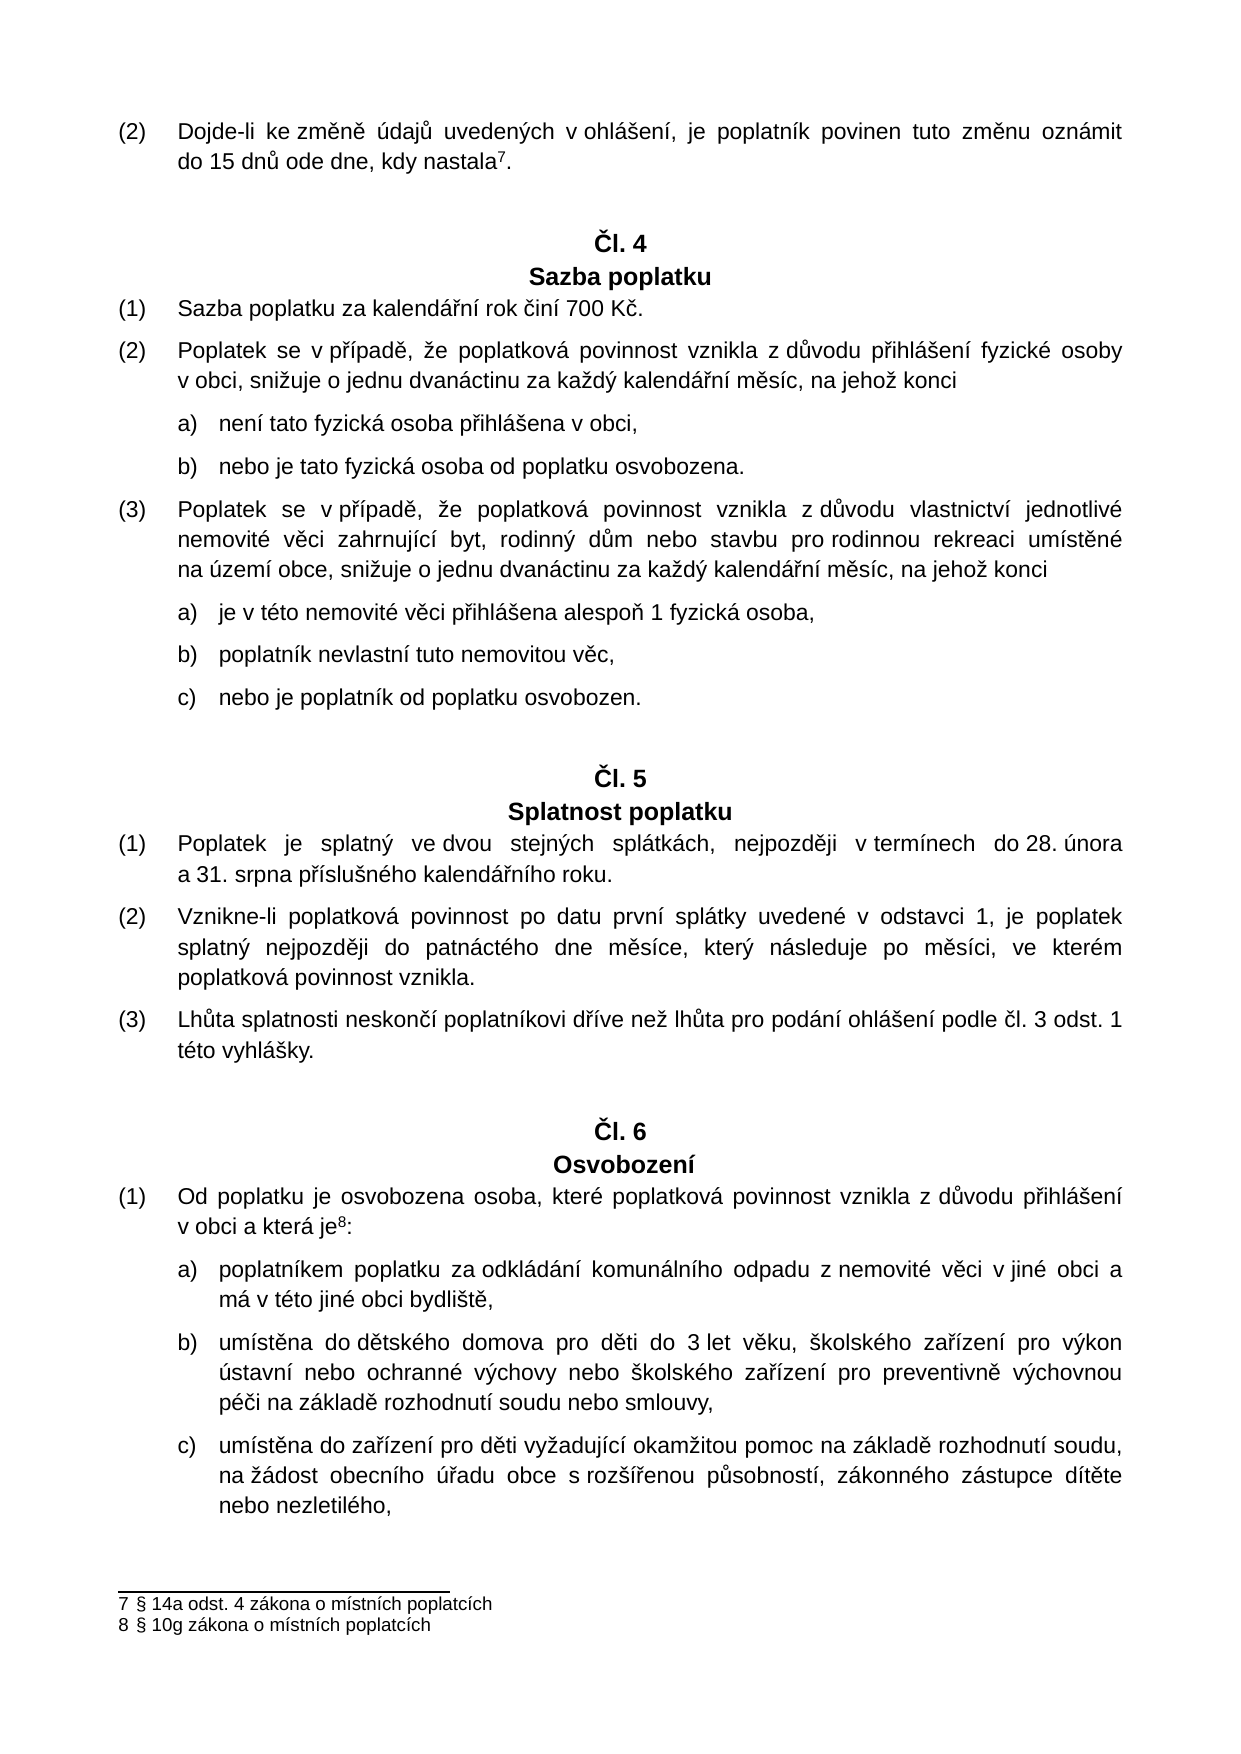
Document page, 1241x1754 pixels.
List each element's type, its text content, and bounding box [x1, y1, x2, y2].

list § 14a odst. 4 zákona o místních poplatcích [118, 1592, 1122, 1614]
list nebo je tato fyzická osoba od poplatku osvobozena. [177, 453, 1122, 479]
list je v této nemovité věci přihlášena alespoň 1 fyzická osoba, [177, 599, 1122, 625]
list Poplatek je splatný ve dvou stejných splátkách, nejpozději v termínech do 28. února a 31. srpna příslušného kalendářního roku. [118, 830, 1122, 887]
list Sazba poplatku za kalendářní rok činí 700 Kč. [118, 294, 1122, 321]
subtitle Čl. 5 Splatnost poplatku [118, 764, 1122, 826]
list umístěna do zařízení pro děti vyžadující okamžitou pomoc na základě rozhodnutí soudu, na žádost obecního úřadu obce s rozšířenou působností, zákonného zástupce dítěte nebo nezletilého, [177, 1432, 1122, 1519]
list umístěna do dětského domova pro děti do 3 let věku, školského zařízení pro výkon ústavní nebo ochranné výchovy nebo školského zařízení pro preventivně výchovnou péči na základě rozhodnutí soudu nebo smlouvy, [177, 1329, 1122, 1416]
list Dojde-li ke změně údajů uvedených v ohlášení, je poplatník povinen tuto změnu oznámit do 15 dnů ode dne, kdy nastala. [118, 118, 1122, 175]
list poplatníkem poplatku za odkládání komunálního odpadu z nemovité věci v jiné obci a má v této jiné obci bydliště, [177, 1256, 1122, 1312]
list Poplatek se v případě, že poplatková povinnost vznikla z důvodu vlastnictví jednotlivé nemovité věci zahrnující byt, rodinný dům nebo stavbu pro rodinnou rekreaci umístěné na území obce, snižuje o jednu dvanáctinu za každý kalendářní měsíc, na jehož konci [118, 496, 1122, 582]
subtitle Čl. 4 Sazba poplatku [118, 228, 1122, 290]
list Lhůta splatnosti neskončí poplatníkovi dříve než lhůta pro podání ohlášení podle čl. 3 odst. 1 této vyhlášky. [118, 1006, 1122, 1063]
list § 10g zákona o místních poplatcích [118, 1614, 1122, 1635]
list nebo je poplatník od poplatku osvobozen. [177, 684, 1122, 711]
list není tato fyzická osoba přihlášena v obci, [177, 410, 1122, 437]
list Poplatek se v případě, že poplatková povinnost vznikla z důvodu přihlášení fyzické osoby v obci, snižuje o jednu dvanáctinu za každý kalendářní měsíc, na jehož konci [118, 337, 1122, 394]
list Vznikne-li poplatková povinnost po datu první splátky uvedené v odstavci 1, je poplatek splatný nejpozději do patnáctého dne měsíce, který následuje po měsíci, ve kterém poplatková povinnost vznikla. [118, 903, 1122, 990]
list Od poplatku je osvobozena osoba, které poplatková povinnost vznikla z důvodu přihlášení v obci a která je: [118, 1183, 1122, 1239]
list poplatník nevlastní tuto nemovitou věc, [177, 641, 1122, 668]
subtitle Čl. 6 Osvobození [118, 1117, 1122, 1179]
